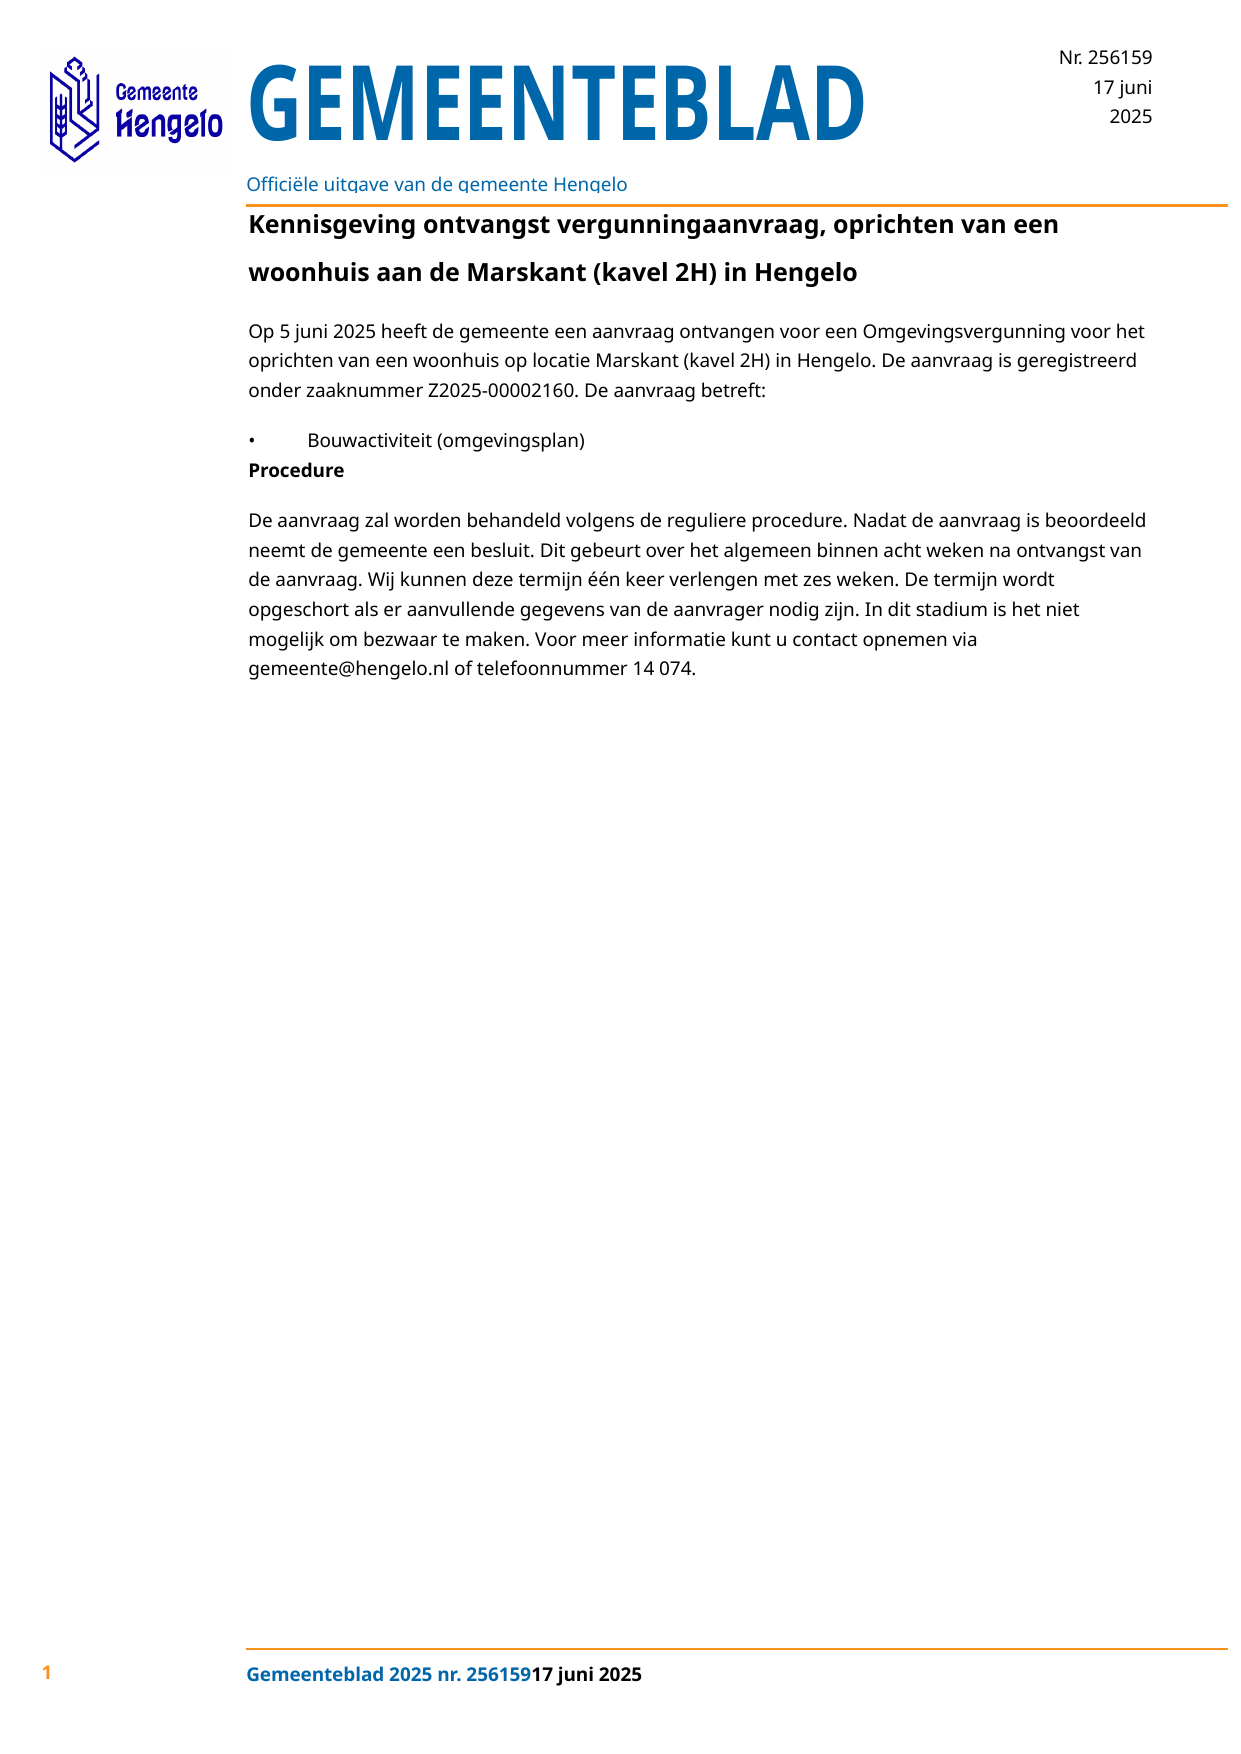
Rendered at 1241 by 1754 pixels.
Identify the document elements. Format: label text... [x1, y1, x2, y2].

list Bouwactiviteit (omgevingsplan) [248, 427, 1152, 453]
text Procedure [248, 457, 1152, 483]
text Op 5 juni 2025 heeft de gemeente een aanvraag ontvangen voor een Omgevingsvergunning voor het oprichten van een woonhuis op locatie Marskant (kavel 2H) in Hengelo. De aanvraag is geregistreerd onder zaaknummer Z2025-00002160. De aanvraag betreft: [248, 318, 1152, 403]
text Kennisgeving ontvangst vergunningaanvraag, oprichten van een woonhuis aan de Marskant (kavel 2H) in Hengelo [248, 207, 1152, 288]
picture [41, 47, 231, 172]
text De aanvraag zal worden behandeld volgens de reguliere procedure. Nadat de aanvraag is beoordeeld neemt de gemeente een besluit. Dit gebeurt over het algemeen binnen acht weken na ontvangst van de aanvraag. Wij kunnen deze termijn één keer verlengen met zes weken. De termijn wordt opgeschort als er aanvullende gegevens van de aanvrager nodig zijn. In dit stadium is het niet mogelijk om bezwaar te maken. Voor meer informatie kunt u contact opnemen via gemeente@hengelo.nl of telefoonnummer 14 074. [248, 507, 1152, 681]
